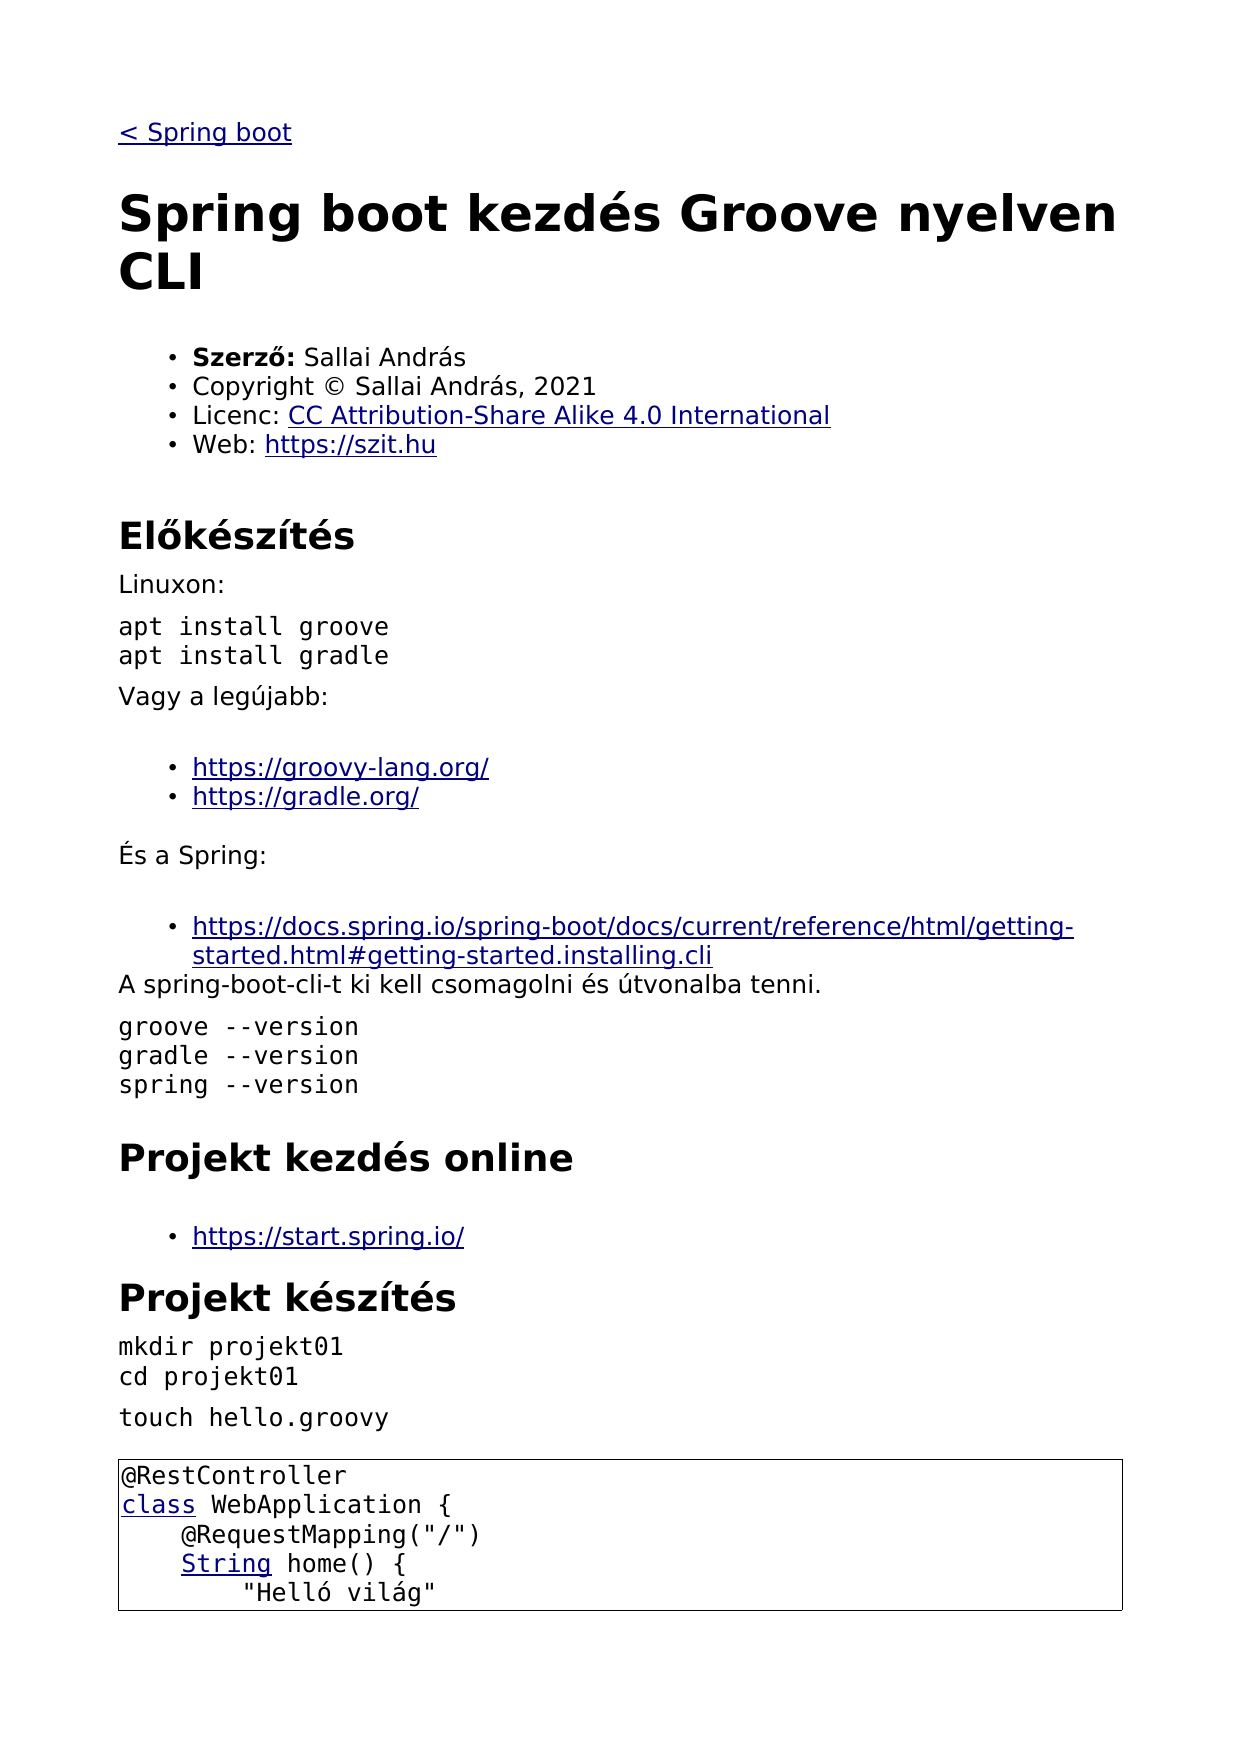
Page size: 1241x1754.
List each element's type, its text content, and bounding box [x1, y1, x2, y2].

list https://gradle.org/ [177, 783, 1122, 812]
text groove --version gradle --version spring --version [118, 1012, 1122, 1100]
table_header @RestController class WebApplication { @RequestMapping("/") String home() { "Helló világ" [119, 1460, 1122, 1610]
text < Spring boot [118, 118, 1122, 147]
text apt install groove apt install gradle [118, 612, 1122, 671]
list Licenc: CC Attribution-Share Alike 4.0 International [177, 402, 1122, 431]
subtitle Projekt készítés [118, 1276, 1122, 1320]
text mkdir projekt01 cd projekt01 [118, 1333, 1122, 1391]
list https://groovy-lang.org/ [177, 753, 1122, 783]
text A spring-boot-cli-t ki kell csomagolni és útvonalba tenni. [118, 971, 1122, 1000]
list Szerző: Sallai András [177, 343, 1122, 372]
list Web: https://szit.hu [177, 431, 1122, 460]
list https://docs.spring.io/spring-boot/docs/current/reference/html/getting-started.html#getting-started.installing.cli [177, 912, 1122, 971]
subtitle Projekt kezdés online [118, 1137, 1122, 1180]
list https://start.spring.io/ [177, 1222, 1122, 1251]
text Linuxon: [118, 571, 1122, 600]
subtitle Előkészítés [118, 514, 1122, 558]
text Vagy a legújabb: [118, 682, 1122, 711]
subtitle Spring boot kezdés Groove nyelven CLI [118, 185, 1122, 301]
list Copyright © Sallai András, 2021 [177, 372, 1122, 402]
text És a Spring: [118, 841, 1122, 870]
text touch hello.groovy [118, 1403, 1122, 1432]
